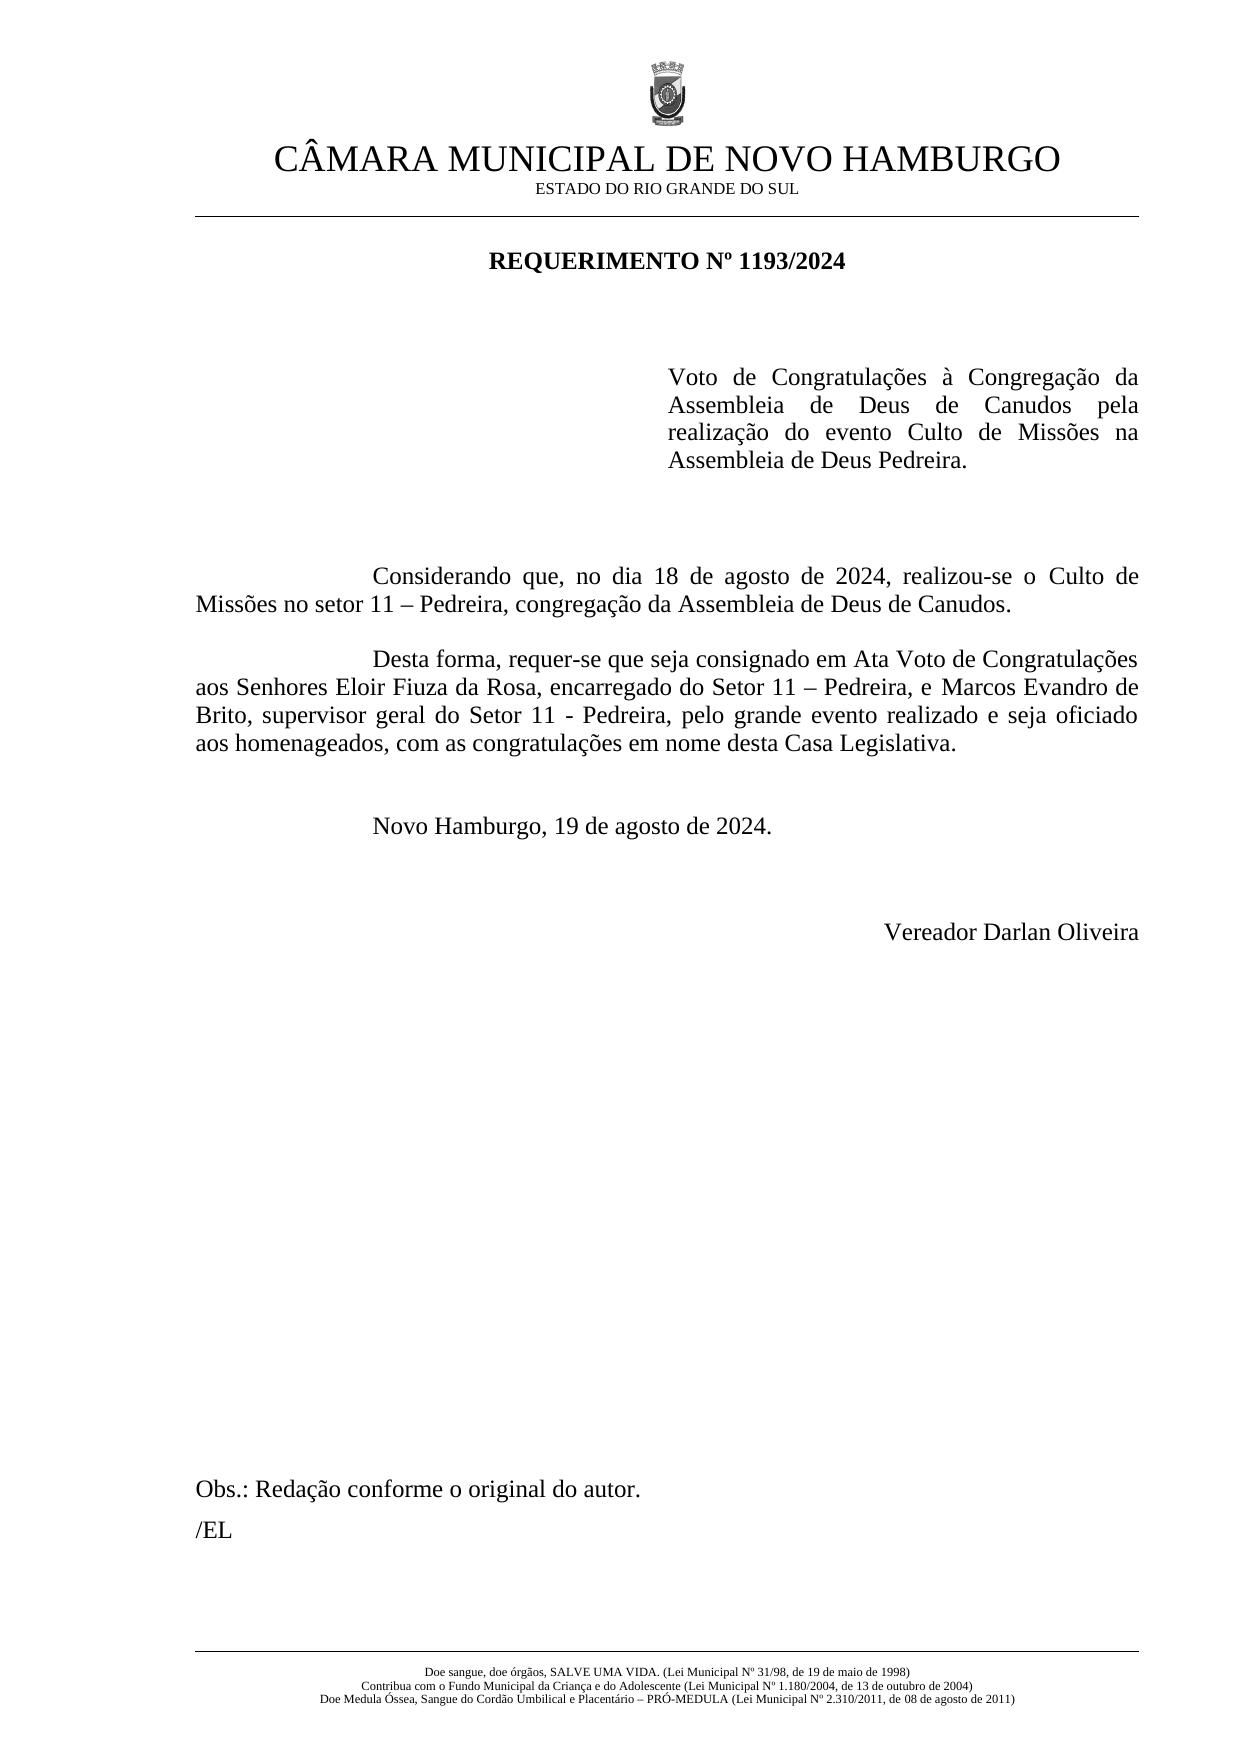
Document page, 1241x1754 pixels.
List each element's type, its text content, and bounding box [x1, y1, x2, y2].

text Considerando que, no dia 18 de agosto de 2024, realizou-se o Culto de Missões no setor 11 – Pedreira, congregação da Assembleia de Deus de Canudos. [195, 562, 1139, 618]
text Vereador Darlan Oliveira [343, 918, 1139, 946]
text REQUERIMENTO Nº 1193/2024 [195, 247, 1139, 274]
text Voto de Congratulações à Congregação da Assembleia de Deus de Canudos pela realização do evento Culto de Missões na Assembleia de Deus Pedreira. [668, 363, 1139, 474]
text /EL [195, 1516, 1139, 1544]
text Desta forma, requer-se que seja consignado em Ata Voto de Congratulações aos Senhores Eloir Fiuza da Rosa, encarregado do Setor 11 – Pedreira, e Marcos Evandro de Brito, supervisor geral do Setor 11 - Pedreira, pelo grande evento realizado e seja oficiado aos homenageados, com as congratulações em nome desta Casa Legislativa. [195, 646, 1139, 756]
text Obs.: Redação conforme o original do autor. [195, 1475, 1139, 1502]
text Novo Hamburgo, 19 de agosto de 2024. [195, 812, 1139, 839]
